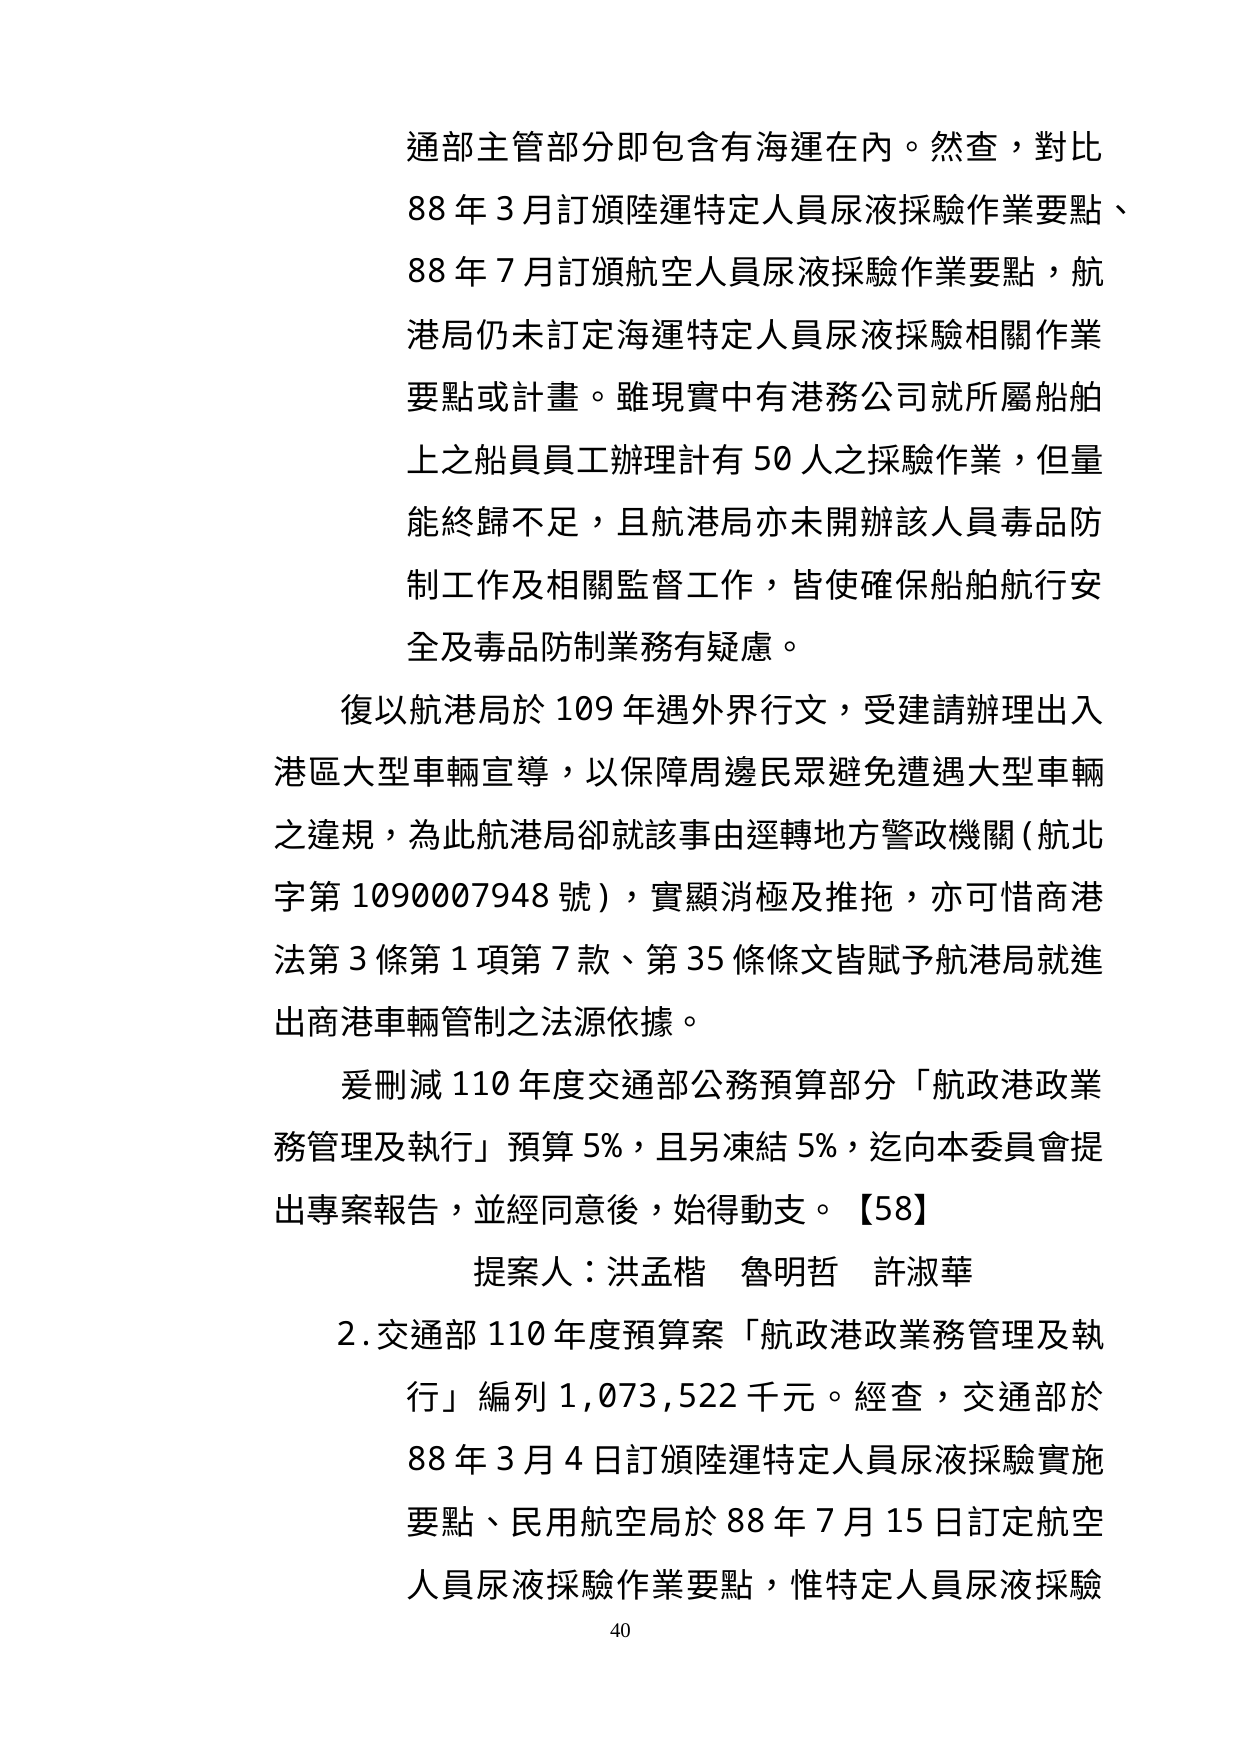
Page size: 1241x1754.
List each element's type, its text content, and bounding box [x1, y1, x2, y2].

list 交通部110年度預算案「航政港政業務管理及執行」編列1,073,522千元。經查，交通部於88年3月4日訂頒陸運特定人員尿液採驗實施要點、民用航空局於88年7月15日訂定航空人員尿液採驗作業要點，惟特定人員尿液採驗辦法87年11月4日行政院發布迄今已逾20年，交通部及航港局迄未依上開規定訂定海運特定人員(包含服務於船舶上之所有人員、門式機操作人員及橋式機操作人員)尿液檢驗作業要點，亦未辦理海運特定人員毒品防制及監督相關作業，為維護船舶航行安全。爰此，凍結該項預算10%，俟交通部、航港局研訂海運相關人員之尿液採驗毒品防制工作及監督規範及落實期程，向交通委員會提出書面報告，經同意後，始得動支。【59】 [336, 1291, 1104, 1603]
list 有鑑於行政院特定人員尿液採驗辦法自87年11月發布迄今，按內容規定經行政院認定為防制毒品氾濫而有必要尿液採驗之特定人員，屬交通部主管部分即包含有海運在內。然查，對比88年3月訂頒陸運特定人員尿液採驗作業要點、88年7月訂頒航空人員尿液採驗作業要點，航港局仍未訂定海運特定人員尿液採驗相關作業要點或計畫。雖現實中有港務公司就所屬船舶上之船員員工辦理計有50人之採驗作業，但量能終歸不足，且航港局亦未開辦該人員毒品防制工作及相關監督工作，皆使確保船舶航行安全及毒品防制業務有疑慮。 [336, 103, 1104, 666]
text 爰刪減110年度交通部公務預算部分「航政港政業務管理及執行」預算5%，且另凍結5%，迄向本委員會提出專案報告，並經同意後，始得動支。【58】 [273, 1041, 1104, 1228]
text 提案人：洪孟楷 魯明哲 許淑華 [473, 1228, 1117, 1291]
text 復以航港局於109年遇外界行文，受建請辦理出入港區大型車輛宣導，以保障周邊民眾避免遭遇大型車輛之違規，為此航港局卻就該事由逕轉地方警政機關(航北字第1090007948號)，實顯消極及推拖，亦可惜商港法第3條第1項第7款、第35條條文皆賦予航港局就進出商港車輛管制之法源依據。 [273, 666, 1104, 1041]
